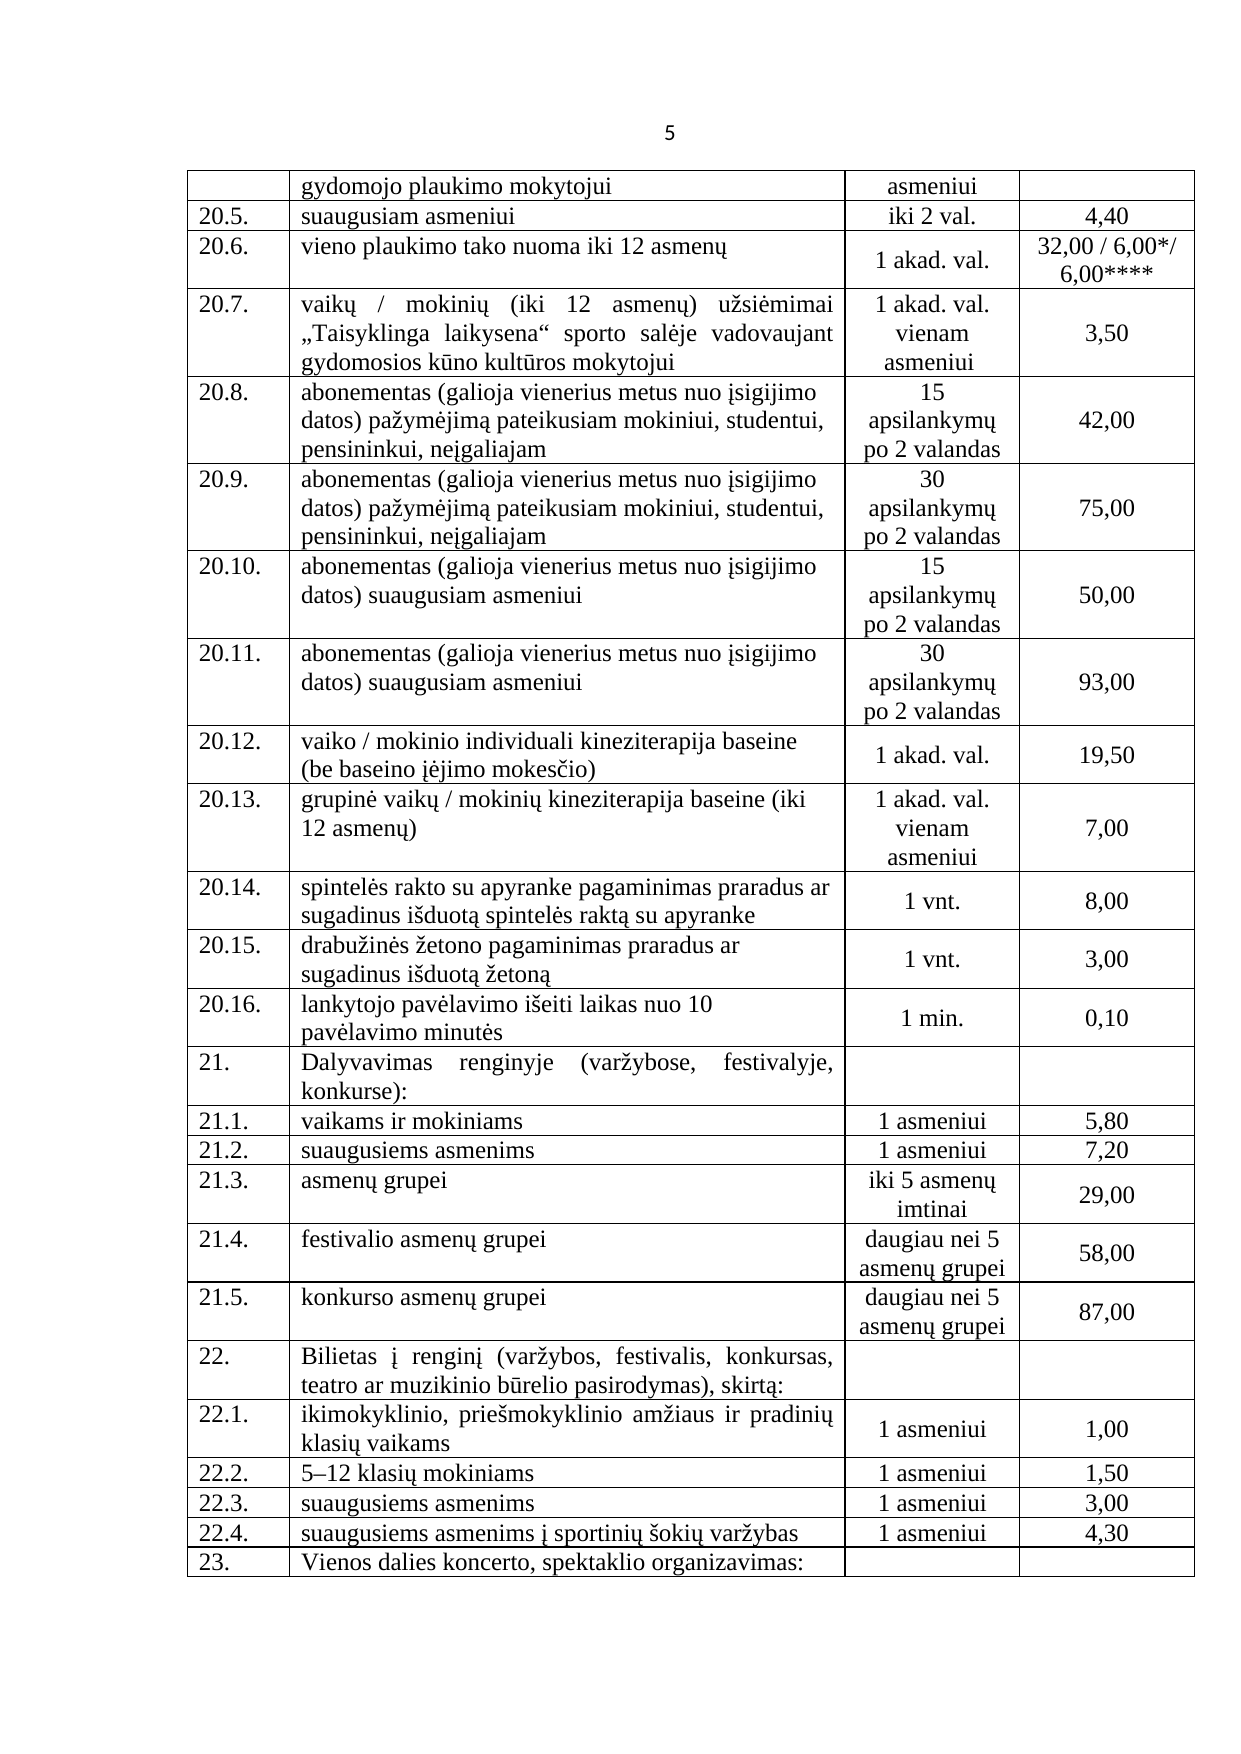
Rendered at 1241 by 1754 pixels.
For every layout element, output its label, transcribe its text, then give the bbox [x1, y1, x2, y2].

table_cell 15 apsilankymų po 2 valandas [846, 377, 1019, 463]
table_cell iki 5 asmenų imtinai [846, 1165, 1019, 1223]
table_cell Dalyvavimas renginyje (varžybose, festivalyje, konkurse): [290, 1047, 844, 1105]
table_cell vaikams ir mokiniams [290, 1106, 844, 1134]
table_cell 22.2. [188, 1458, 289, 1487]
table_cell 1 akad. val. vienam asmeniui [846, 289, 1019, 376]
table_cell 20.9. [188, 464, 289, 550]
table_cell 29,00 [1020, 1165, 1194, 1223]
table_cell 1 akad. val. vienam asmeniui [846, 784, 1019, 871]
table_cell asmeniui [846, 171, 1019, 200]
table_cell 3,00 [1020, 1488, 1194, 1517]
table_cell 58,00 [1020, 1224, 1194, 1281]
table_cell 22.1. [188, 1400, 289, 1457]
table_cell 50,00 [1020, 551, 1194, 637]
table_cell 30 apsilankymų po 2 valandas [846, 639, 1019, 725]
table_cell 1 akad. val. [846, 231, 1019, 288]
table_cell 1 akad. val. [846, 726, 1019, 783]
table_cell abonementas (galioja vienerius metus nuo įsigijimo datos) pažymėjimą pateikusiam mokiniui, studentui, pensininkui, neįgaliajam [290, 464, 844, 550]
table_cell 32,00 / 6,00*/ 6,00**** [1020, 231, 1194, 288]
table_cell [188, 171, 289, 200]
table_cell [1020, 1548, 1194, 1576]
table_cell 87,00 [1020, 1283, 1194, 1340]
table_cell 21.4. [188, 1224, 289, 1281]
table_cell [846, 1341, 1019, 1398]
table_cell 1 min. [846, 989, 1019, 1046]
table_cell 30 apsilankymų po 2 valandas [846, 464, 1019, 550]
table_cell 1 asmeniui [846, 1488, 1019, 1517]
table_cell grupinė vaikų / mokinių kineziterapija baseine (iki 12 asmenų) [290, 784, 844, 871]
table_cell 3,50 [1020, 289, 1194, 376]
table_cell iki 2 val. [846, 201, 1019, 230]
table_cell 5,80 [1020, 1106, 1194, 1134]
table_cell 20.7. [188, 289, 289, 376]
table_cell 20.8. [188, 377, 289, 463]
table_cell lankytojo pavėlavimo išeiti laikas nuo 10 pavėlavimo minutės [290, 989, 844, 1046]
table_cell [846, 1548, 1019, 1576]
table_cell 7,20 [1020, 1136, 1194, 1164]
table_cell vieno plaukimo tako nuoma iki 12 asmenų [290, 231, 844, 288]
table_cell vaiko / mokinio individuali kineziterapija baseine (be baseino įėjimo mokesčio) [290, 726, 844, 783]
table_cell 75,00 [1020, 464, 1194, 550]
table_cell 21.1. [188, 1106, 289, 1134]
table_cell 20.16. [188, 989, 289, 1046]
table_cell 1 asmeniui [846, 1458, 1019, 1487]
table_cell abonementas (galioja vienerius metus nuo įsigijimo datos) pažymėjimą pateikusiam mokiniui, studentui, pensininkui, neįgaliajam [290, 377, 844, 463]
table_cell 1 vnt. [846, 930, 1019, 988]
table_cell 1 asmeniui [846, 1136, 1019, 1164]
table_cell asmenų grupei [290, 1165, 844, 1223]
table_cell 22. [188, 1341, 289, 1398]
table_cell 0,10 [1020, 989, 1194, 1046]
table_cell abonementas (galioja vienerius metus nuo įsigijimo datos) suaugusiam asmeniui [290, 551, 844, 637]
table_cell 21.3. [188, 1165, 289, 1223]
table_cell spintelės rakto su apyranke pagaminimas praradus ar sugadinus išduotą spintelės raktą su apyranke [290, 872, 844, 929]
table_cell 19,50 [1020, 726, 1194, 783]
table_cell [846, 1047, 1019, 1105]
table_cell 1,50 [1020, 1458, 1194, 1487]
table_cell konkurso asmenų grupei [290, 1283, 844, 1340]
table_cell abonementas (galioja vienerius metus nuo įsigijimo datos) suaugusiam asmeniui [290, 639, 844, 725]
table_cell suaugusiam asmeniui [290, 201, 844, 230]
table_cell 22.3. [188, 1488, 289, 1517]
table_cell gydomojo plaukimo mokytojui [290, 171, 844, 200]
table_cell Vienos dalies koncerto, spektaklio organizavimas: [290, 1548, 844, 1576]
table_cell festivalio asmenų grupei [290, 1224, 844, 1281]
table_cell 21.2. [188, 1136, 289, 1164]
table_cell 1,00 [1020, 1400, 1194, 1457]
table_cell 20.11. [188, 639, 289, 725]
table_cell 8,00 [1020, 872, 1194, 929]
table_cell 1 asmeniui [846, 1106, 1019, 1134]
table_cell 93,00 [1020, 639, 1194, 725]
table_cell suaugusiems asmenims į sportinių šokių varžybas [290, 1518, 844, 1546]
table_cell 20.6. [188, 231, 289, 288]
table_cell daugiau nei 5 asmenų grupei [846, 1224, 1019, 1281]
table_cell 21.5. [188, 1283, 289, 1340]
table_cell vaikų / mokinių (iki 12 asmenų) užsiėmimai „Taisyklinga laikysena“ sporto salėje vadovaujant gydomosios kūno kultūros mokytojui [290, 289, 844, 376]
table_cell suaugusiems asmenims [290, 1488, 844, 1517]
table_cell 20.5. [188, 201, 289, 230]
table_cell 23. [188, 1548, 289, 1576]
table_cell 1 asmeniui [846, 1400, 1019, 1457]
table_cell 42,00 [1020, 377, 1194, 463]
table_cell 1 vnt. [846, 872, 1019, 929]
table_cell 20.10. [188, 551, 289, 637]
table_cell [1020, 1341, 1194, 1398]
table_cell 3,00 [1020, 930, 1194, 988]
table_cell 20.15. [188, 930, 289, 988]
table_cell [1020, 1047, 1194, 1105]
table_cell 5–12 klasių mokiniams [290, 1458, 844, 1487]
table_cell 1 asmeniui [846, 1518, 1019, 1546]
table_cell 7,00 [1020, 784, 1194, 871]
table_cell 22.4. [188, 1518, 289, 1546]
table_cell 20.12. [188, 726, 289, 783]
table_cell 15 apsilankymų po 2 valandas [846, 551, 1019, 637]
table_cell [1020, 171, 1194, 200]
table_cell ikimokyklinio, priešmokyklinio amžiaus ir pradinių klasių vaikams [290, 1400, 844, 1457]
table_cell drabužinės žetono pagaminimas praradus ar sugadinus išduotą žetoną [290, 930, 844, 988]
table_cell 4,40 [1020, 201, 1194, 230]
table_cell 20.14. [188, 872, 289, 929]
table_cell 4,30 [1020, 1518, 1194, 1546]
table_cell Bilietas į renginį (varžybos, festivalis, konkursas, teatro ar muzikinio būrelio pasirodymas), skirtą: [290, 1341, 844, 1398]
table_cell 20.13. [188, 784, 289, 871]
table_cell suaugusiems asmenims [290, 1136, 844, 1164]
table_cell 21. [188, 1047, 289, 1105]
table_cell daugiau nei 5 asmenų grupei [846, 1283, 1019, 1340]
